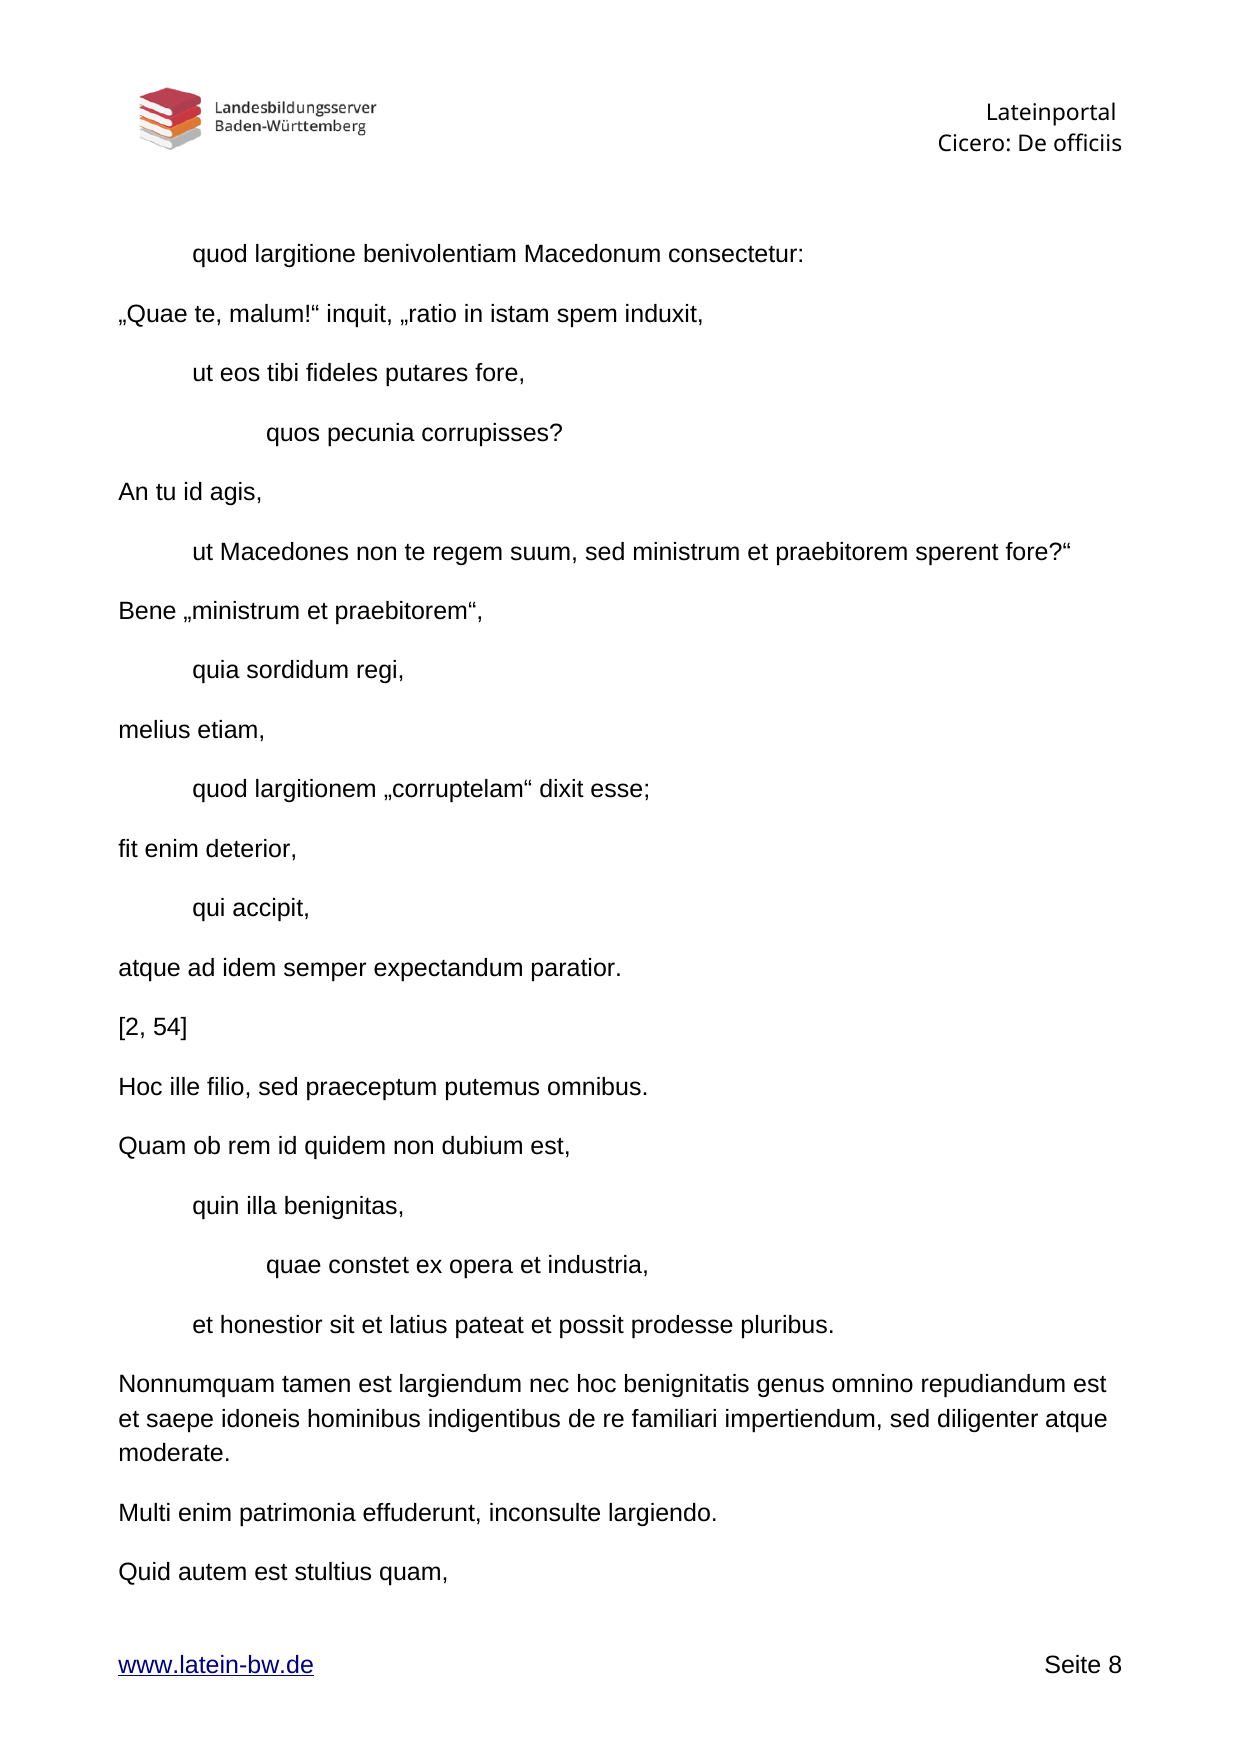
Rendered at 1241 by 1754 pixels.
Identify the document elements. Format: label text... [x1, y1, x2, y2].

text quae constet ex opera et industria, [266, 1250, 1122, 1279]
text qui accipit, [192, 893, 1122, 922]
text et honestior sit et latius pateat et possit prodesse pluribus. [192, 1310, 1122, 1338]
text quod largitionem „corruptelam“ dixit esse; [192, 774, 1122, 803]
text fit enim deterior, [118, 834, 1122, 863]
text atque ad idem semper expectandum paratior. [118, 953, 1122, 982]
text An tu id agis, [118, 477, 1122, 506]
text quia sordidum regi, [192, 656, 1122, 684]
text Bene „ministrum et praebitorem“, [118, 596, 1122, 625]
text Quid autem est stultius quam, [118, 1557, 1122, 1586]
text quod largitione benivolentiam Macedonum consectetur: [192, 239, 1122, 268]
text melius etiam, [118, 715, 1122, 744]
text quin illa benignitas, [192, 1191, 1122, 1219]
picture [129, 76, 380, 157]
text [2, 54] [118, 1012, 1122, 1041]
text Multi enim patrimonia effuderunt, inconsulte largiendo. [118, 1498, 1122, 1526]
text „Quae te, malum!“ inquit, „ratio in istam spem induxit, [118, 299, 1122, 327]
text Nonnumquam tamen est largiendum nec hoc benignitatis genus omnino repudiandum est et saepe idoneis hominibus indigentibus de re familiari impertiendum, sed diligenter atque moderate. [118, 1369, 1122, 1467]
text Quam ob rem id quidem non dubium est, [118, 1131, 1122, 1160]
text ut Macedones non te regem suum, sed ministrum et praebitorem sperent fore?“ [192, 537, 1122, 565]
text Hoc ille filio, sed praeceptum putemus omnibus. [118, 1072, 1122, 1101]
text quos pecunia corrupisses? [266, 418, 1122, 446]
text ut eos tibi fideles putares fore, [192, 358, 1122, 387]
